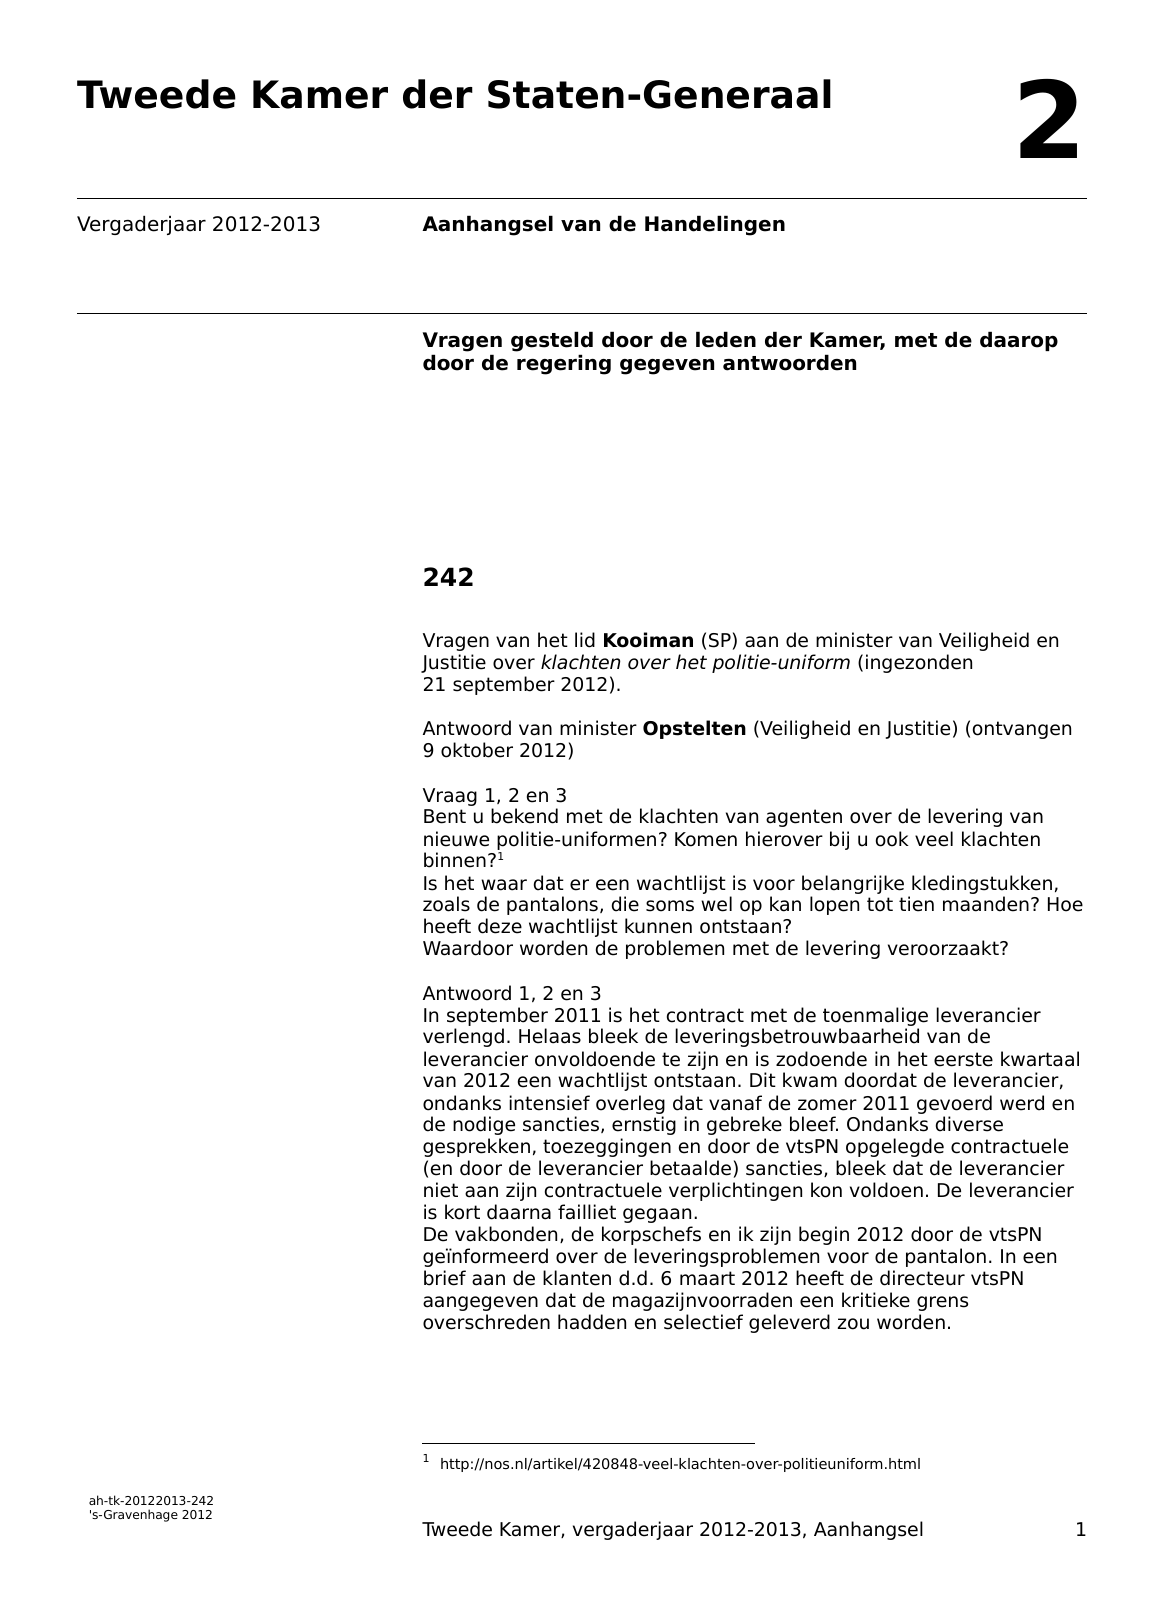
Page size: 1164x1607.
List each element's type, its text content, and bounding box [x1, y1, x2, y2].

text Waardoor worden de problemen met de levering veroorzaakt? [422, 938, 1087, 960]
text Antwoord 1, 2 en 3 [422, 982, 1087, 1004]
table_cell Aanhangsel van de Handelingen [422, 199, 1087, 313]
text ah-tk-20122013-242 [88, 1494, 323, 1508]
text Bent u bekend met de klachten van agenten over de levering van nieuwe politie-uniformen? Komen hierover bij u ook veel klachten binnen? [422, 806, 1087, 872]
table_cell Vergaderjaar 2012-2013 [77, 199, 422, 313]
text Antwoord van minister Opstelten (Veiligheid en Justitie) (ontvangen 9 oktober 2012) [422, 718, 1087, 762]
text Vraag 1, 2 en 3 [422, 784, 1087, 806]
text Vragen van het lid Kooiman (SP) aan de minister van Veiligheid en Justitie over klachten over het politie-uniform (ingezonden 21 september 2012). [422, 630, 1087, 696]
text Is het waar dat er een wachtlijst is voor belangrijke kledingstukken, zoals de pantalons, die soms wel op kan lopen tot tien maanden? Hoe heeft deze wachtlijst kunnen ontstaan? [422, 872, 1087, 938]
text 's-Gravenhage 2012 [88, 1508, 323, 1522]
table_cell Vragen gesteld door de leden der Kamer, met de daarop door de regering gegeven antwoorden [422, 314, 1087, 375]
table_cell [77, 314, 422, 375]
text De vakbonden, de korpschefs en ik zijn begin 2012 door de vtsPN geïnformeerd over de leveringsproblemen voor de pantalon. In een brief aan de klanten d.d. 6 maart 2012 heeft de directeur vtsPN aangegeven dat de magazijnvoorraden een kritieke grens overschreden hadden en selectief geleverd zou worden. [422, 1224, 1087, 1334]
text 242 [422, 563, 1087, 592]
text In september 2011 is het contract met de toenmalige leverancier verlengd. Helaas bleek de leveringsbetrouwbaarheid van de leverancier onvoldoende te zijn en is zodoende in het eerste kwartaal van 2012 een wachtlijst ontstaan. Dit kwam doordat de leverancier, ondanks intensief overleg dat vanaf de zomer 2011 gevoerd werd en de nodige sancties, ernstig in gebreke bleef. Ondanks diverse gesprekken, toezeggingen en door de vtsPN opgelegde contractuele (en door de leverancier betaalde) sancties, bleek dat de leverancier niet aan zijn contractuele verplichtingen kon voldoen. De leverancier is kort daarna failliet gegaan. [422, 1004, 1087, 1224]
text http://nos.nl/artikel/420848-veel-klachten-over-politieuniform.html [422, 1452, 1087, 1474]
table_header Tweede Kamer der Staten-Generaal [77, 59, 886, 198]
table_header 2 [886, 59, 1087, 198]
